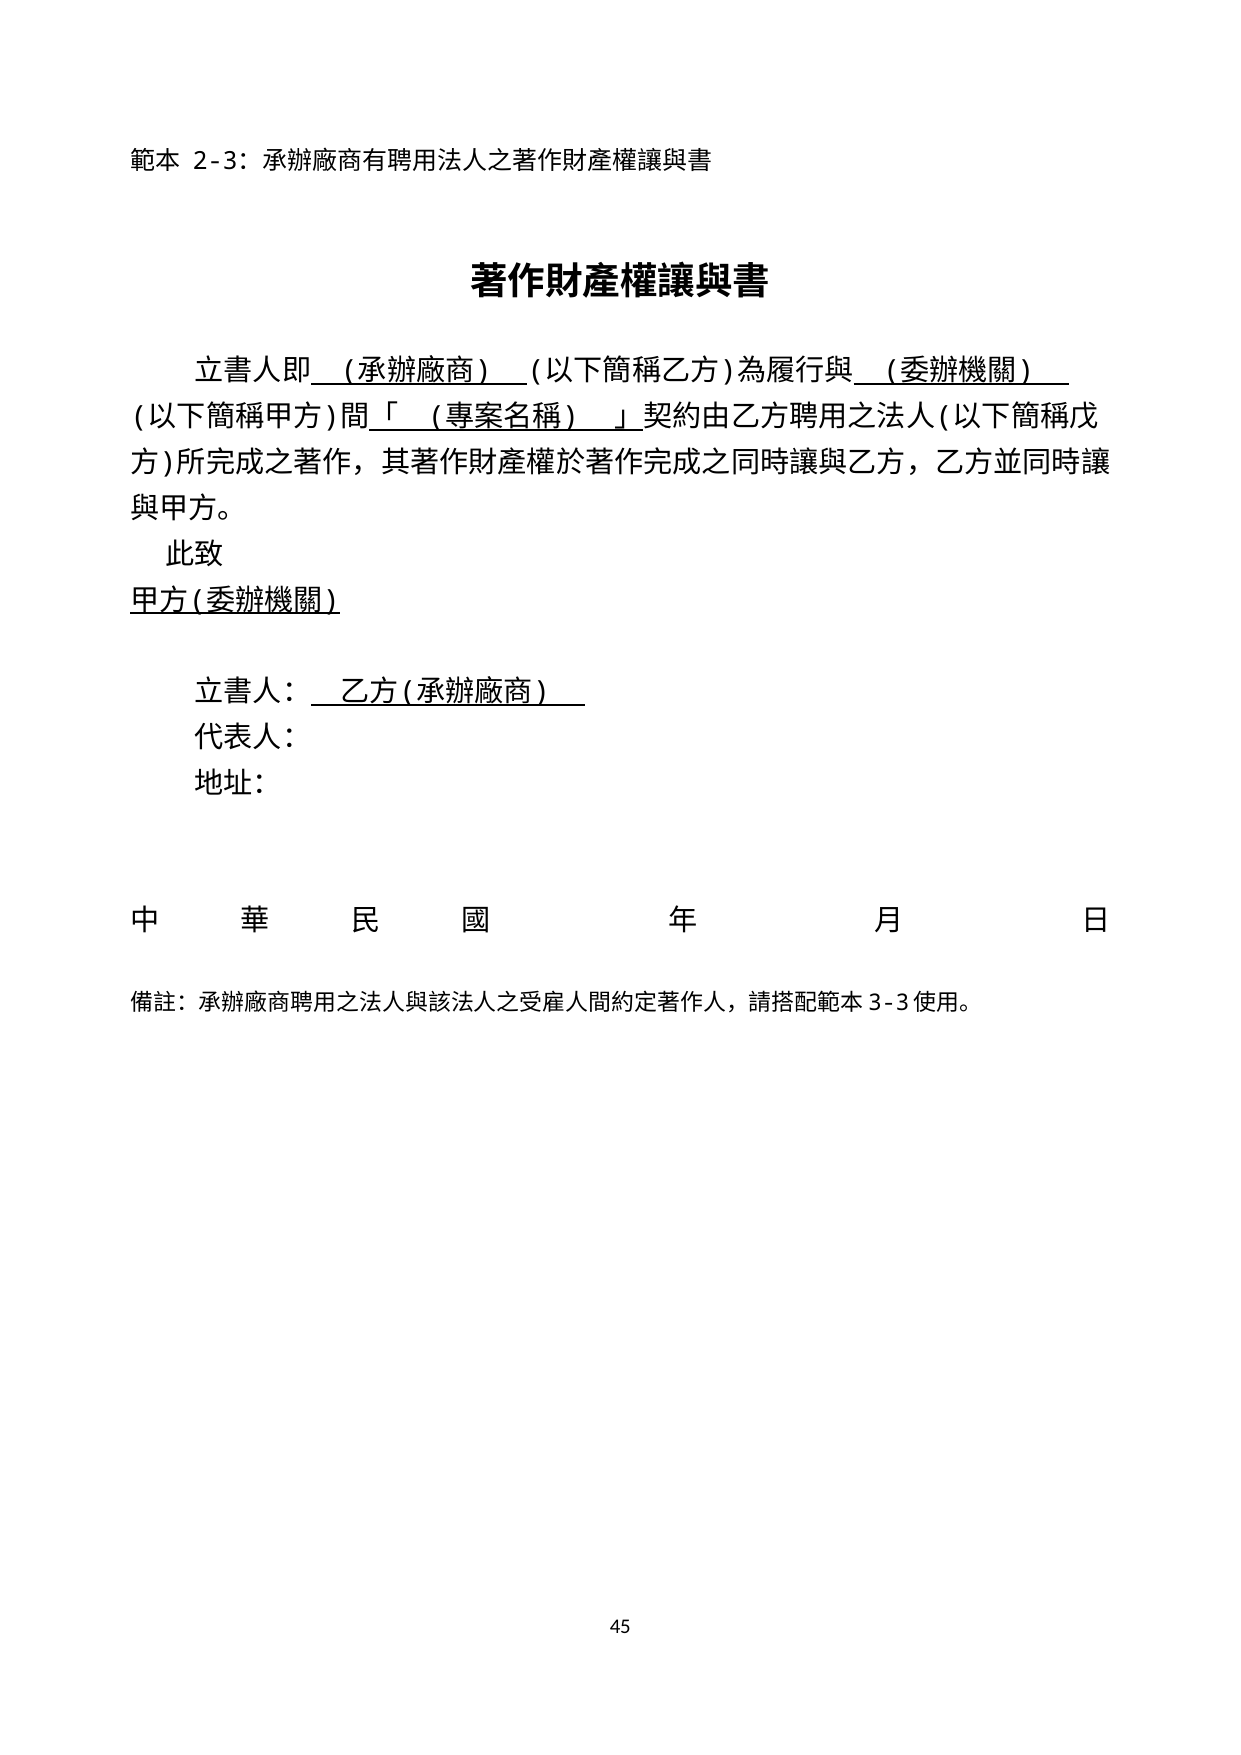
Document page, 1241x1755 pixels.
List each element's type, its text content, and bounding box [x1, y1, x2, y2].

text 甲方(委辦機關) [130, 573, 1110, 619]
text 立書人： 乙方(承辦廠商) [130, 665, 1110, 711]
text 中華民國 年 月 日 [130, 894, 1110, 940]
text 代表人： [130, 711, 1110, 757]
text 此致 [130, 527, 1110, 573]
text 立書人即 (承辦廠商) (以下簡稱乙方)為履行與 (委辦機關) (以下簡稱甲方)間「 (專案名稱) 」契約由乙方聘用之法人(以下簡稱戊方)所完成之著作，其著作財產權於著作完成之同時讓與乙方，乙方並同時讓與甲方。 [130, 344, 1110, 527]
text 地址： [130, 757, 1110, 802]
text 備註：承辦廠商聘用之法人與該法人之受雇人間約定著作人，請搭配範本3-3使用。 [130, 986, 1110, 1017]
text 著作財產權讓與書 [130, 261, 1110, 302]
text 範本 2-3：承辦廠商有聘用法人之著作財產權讓與書 [130, 136, 1110, 177]
